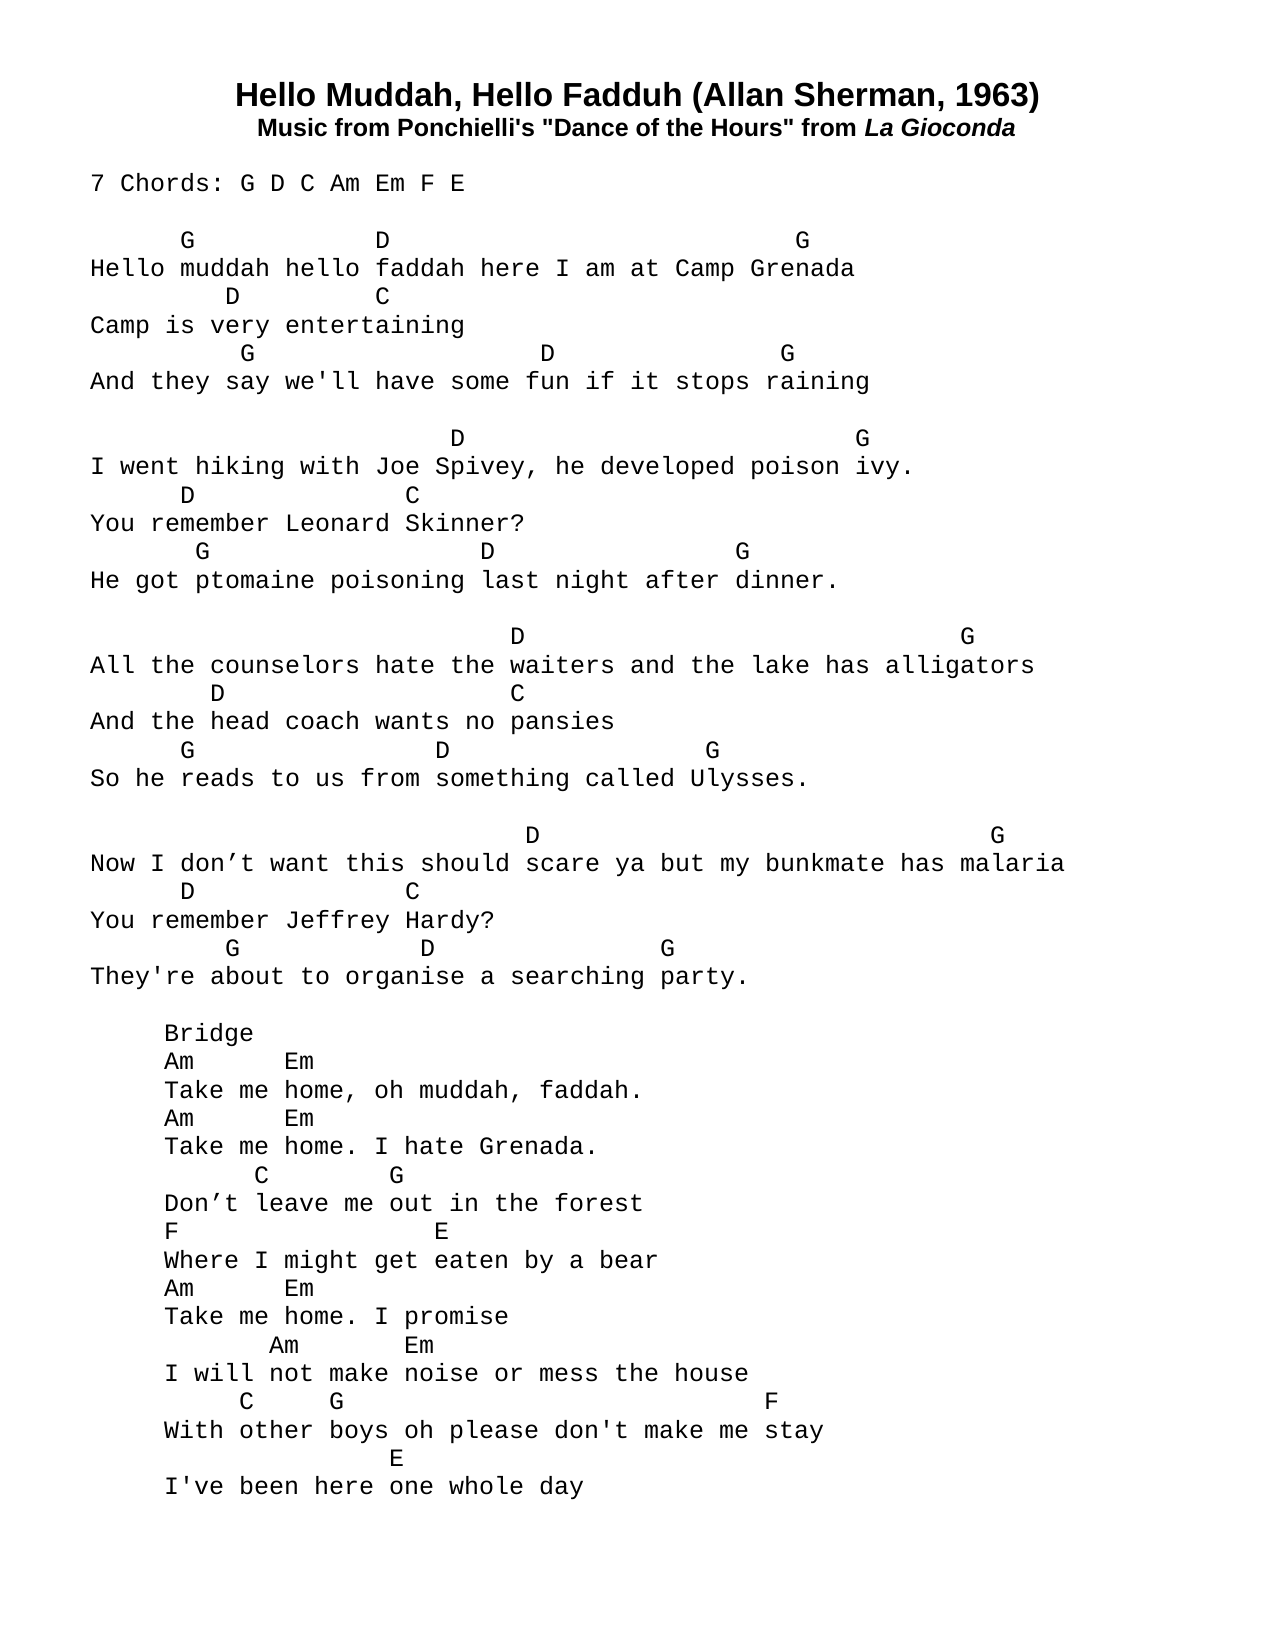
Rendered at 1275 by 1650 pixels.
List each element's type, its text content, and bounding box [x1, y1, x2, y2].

text Am Em [164, 1049, 1185, 1077]
text Am Em [164, 1106, 1185, 1134]
text Where I might get eaten by a bear [164, 1247, 1185, 1276]
text Hello muddah hello faddah here I am at Camp Grenada [90, 256, 1185, 284]
text C G [164, 1162, 1185, 1191]
text You remember Jeffrey Hardy? [90, 907, 1185, 936]
text I went hiking with Joe Spivey, he developed poison ivy. [90, 454, 1185, 482]
text G D G [90, 936, 1185, 964]
text G D G [90, 737, 1185, 766]
text And the head coach wants no pansies [90, 709, 1185, 737]
text Now I don’t want this should scare ya but my bunkmate has malaria [90, 851, 1185, 879]
text C G F [164, 1389, 1185, 1417]
text Take me home, oh muddah, faddah. [164, 1077, 1185, 1106]
text Am Em [164, 1332, 1185, 1361]
text I've been here one whole day [164, 1474, 1185, 1502]
text Camp is very entertaining [90, 312, 1185, 341]
text D G [90, 426, 1185, 454]
text D C [90, 482, 1185, 511]
text G D G [90, 539, 1185, 567]
text D G [90, 822, 1185, 851]
text Music from Ponchielli's "Dance of the Hours" from La Gioconda [90, 113, 1185, 142]
text G D G [90, 341, 1185, 369]
text D C [90, 681, 1185, 709]
text D G [90, 624, 1185, 652]
text Take me home. I promise [164, 1304, 1185, 1332]
text Hello Muddah, Hello Fadduh (Allan Sherman, 1963) [90, 75, 1185, 113]
text 7 Chords: G D C Am Em F E [90, 171, 1185, 199]
text You remember Leonard Skinner? [90, 511, 1185, 539]
text With other boys oh please don't make me stay [164, 1417, 1185, 1446]
text All the counselors hate the waiters and the lake has alligators [90, 652, 1185, 681]
text They're about to organise a searching party. [90, 964, 1185, 992]
text F E [164, 1219, 1185, 1247]
text E [164, 1446, 1185, 1474]
text D C [90, 879, 1185, 907]
text He got ptomaine poisoning last night after dinner. [90, 567, 1185, 596]
text D C [90, 284, 1185, 312]
text I will not make noise or mess the house [164, 1361, 1185, 1389]
text Don’t leave me out in the forest [164, 1191, 1185, 1219]
text Bridge [164, 1021, 1185, 1049]
text Take me home. I hate Grenada. [164, 1134, 1185, 1162]
text So he reads to us from something called Ulysses. [90, 766, 1185, 794]
text G D G [90, 227, 1185, 256]
text And they say we'll have some fun if it stops raining [90, 369, 1185, 397]
text Am Em [164, 1276, 1185, 1304]
